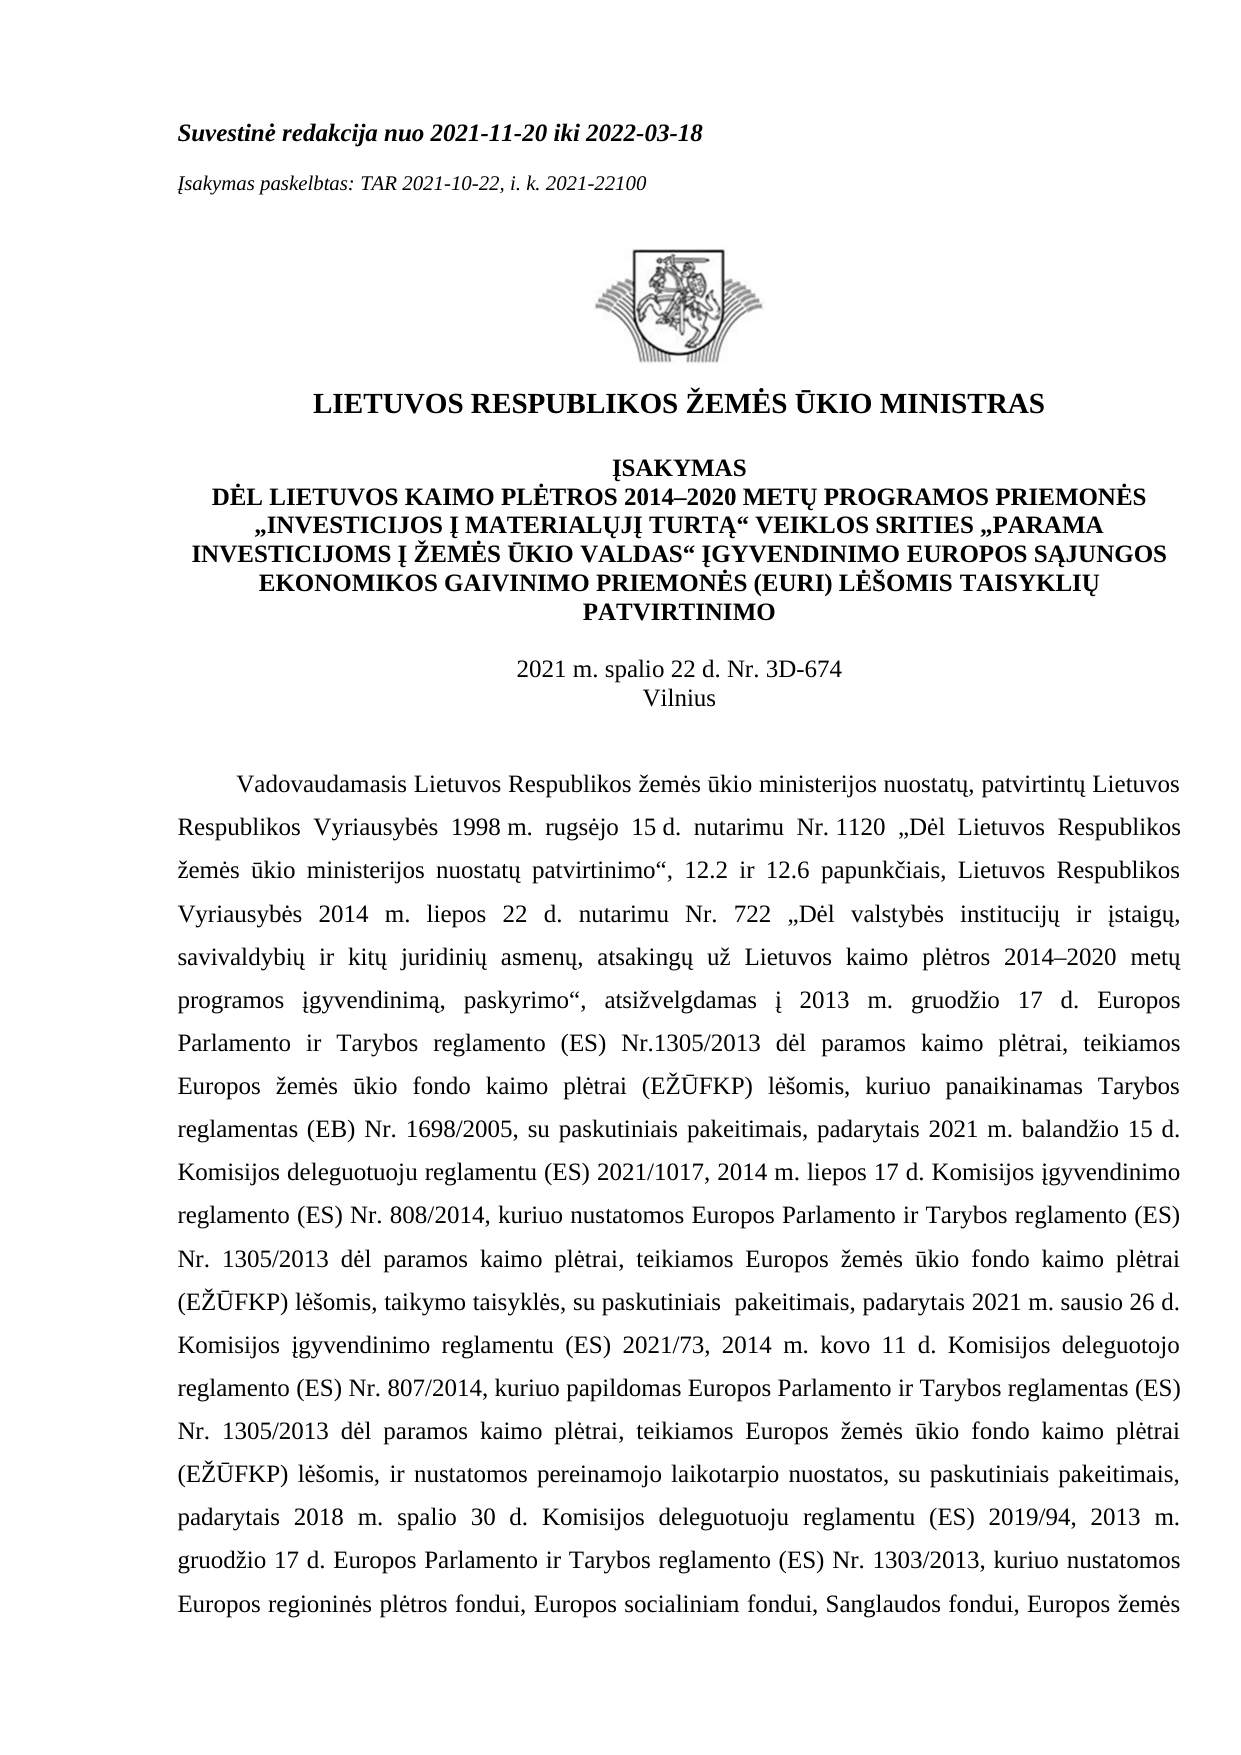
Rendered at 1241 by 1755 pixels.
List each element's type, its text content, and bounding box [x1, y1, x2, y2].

text ĮSAKYMAS [177, 453, 1181, 482]
text Suvestinė redakcija nuo 2021-11-20 iki 2022-03-18 [177, 118, 1181, 147]
text Vadovaudamasis Lietuvos Respublikos žemės ūkio ministerijos nuostatų, patvirtintų Lietuvos Respublikos Vyriausybės 1998 m. rugsėjo 15 d. nutarimu Nr. 1120 „Dėl Lietuvos Respublikos žemės ūkio ministerijos nuostatų patvirtinimo“, 12.2 ir 12.6 papunkčiais, Lietuvos Respublikos Vyriausybės 2014 m. liepos 22 d. nutarimu Nr. 722 „Dėl valstybės institucijų ir įstaigų, savivaldybių ir kitų juridinių asmenų, atsakingų už Lietuvos kaimo plėtros 2014–2020 metų programos įgyvendinimą, paskyrimo“, atsižvelgdamas į 2013 m. gruodžio 17 d. Europos Parlamento ir Tarybos reglamento (ES) Nr.1305/2013 dėl paramos kaimo plėtrai, teikiamos Europos žemės ūkio fondo kaimo plėtrai (EŽŪFKP) lėšomis, kuriuo panaikinamas Tarybos reglamentas (EB) Nr. 1698/2005, su paskutiniais pakeitimais, padarytais 2021 m. balandžio 15 d. Komisijos deleguotuoju reglamentu (ES) 2021/1017, 2014 m. liepos 17 d. Komisijos įgyvendinimo reglamento (ES) Nr. 808/2014, kuriuo nustatomos Europos Parlamento ir Tarybos reglamento (ES) Nr. 1305/2013 dėl paramos kaimo plėtrai, teikiamos Europos žemės ūkio fondo kaimo plėtrai (EŽŪFKP) lėšomis, taikymo taisyklės, su paskutiniais pakeitimais, padarytais 2021 m. sausio 26 d. Komisijos įgyvendinimo reglamentu (ES) 2021/73, 2014 m. kovo 11 d. Komisijos deleguotojo reglamento (ES) Nr. 807/2014, kuriuo papildomas Europos Parlamento ir Tarybos reglamentas (ES) Nr. 1305/2013 dėl paramos kaimo plėtrai, teikiamos Europos žemės ūkio fondo kaimo plėtrai (EŽŪFKP) lėšomis, ir nustatomos pereinamojo laikotarpio nuostatos, su paskutiniais pakeitimais, padarytais 2018 m. spalio 30 d. Komisijos deleguotuoju reglamentu (ES) 2019/94, 2013 m. gruodžio 17 d. Europos Parlamento ir Tarybos reglamento (ES) Nr. 1303/2013, kuriuo nustatomos Europos regioninės plėtros fondui, Europos socialiniam fondui, Sanglaudos fondui, Europos žemės [177, 769, 1181, 1617]
text LIETUVOS RESPUBLIKOS ŽEMĖS ŪKIO MINISTRAS [177, 386, 1181, 419]
text 2021 m. spalio 22 d. Nr. 3D-674 [177, 654, 1181, 683]
text DĖL LIETUVOS KAIMO PLĖTROS 2014–2020 METŲ PROGRAMOS PRIEMONĖS „INVESTICIJOS Į MATERIALŲJĮ TURTĄ“ VEIKLOS SRITIES „PARAMA INVESTICIJOMS Į ŽEMĖS ŪKIO VALDAS“ ĮGYVENDINIMO EUROPOS SĄJUNGOS EKONOMIKOS GAIVINIMO PRIEMONĖS (EURI) LĖŠOMIS TAISYKLIŲ PATVIRTINIMO [177, 482, 1181, 626]
text Įsakymas paskelbtas: TAR 2021-10-22, i. k. 2021-22100 [177, 171, 1181, 195]
text Vilnius [177, 683, 1181, 712]
